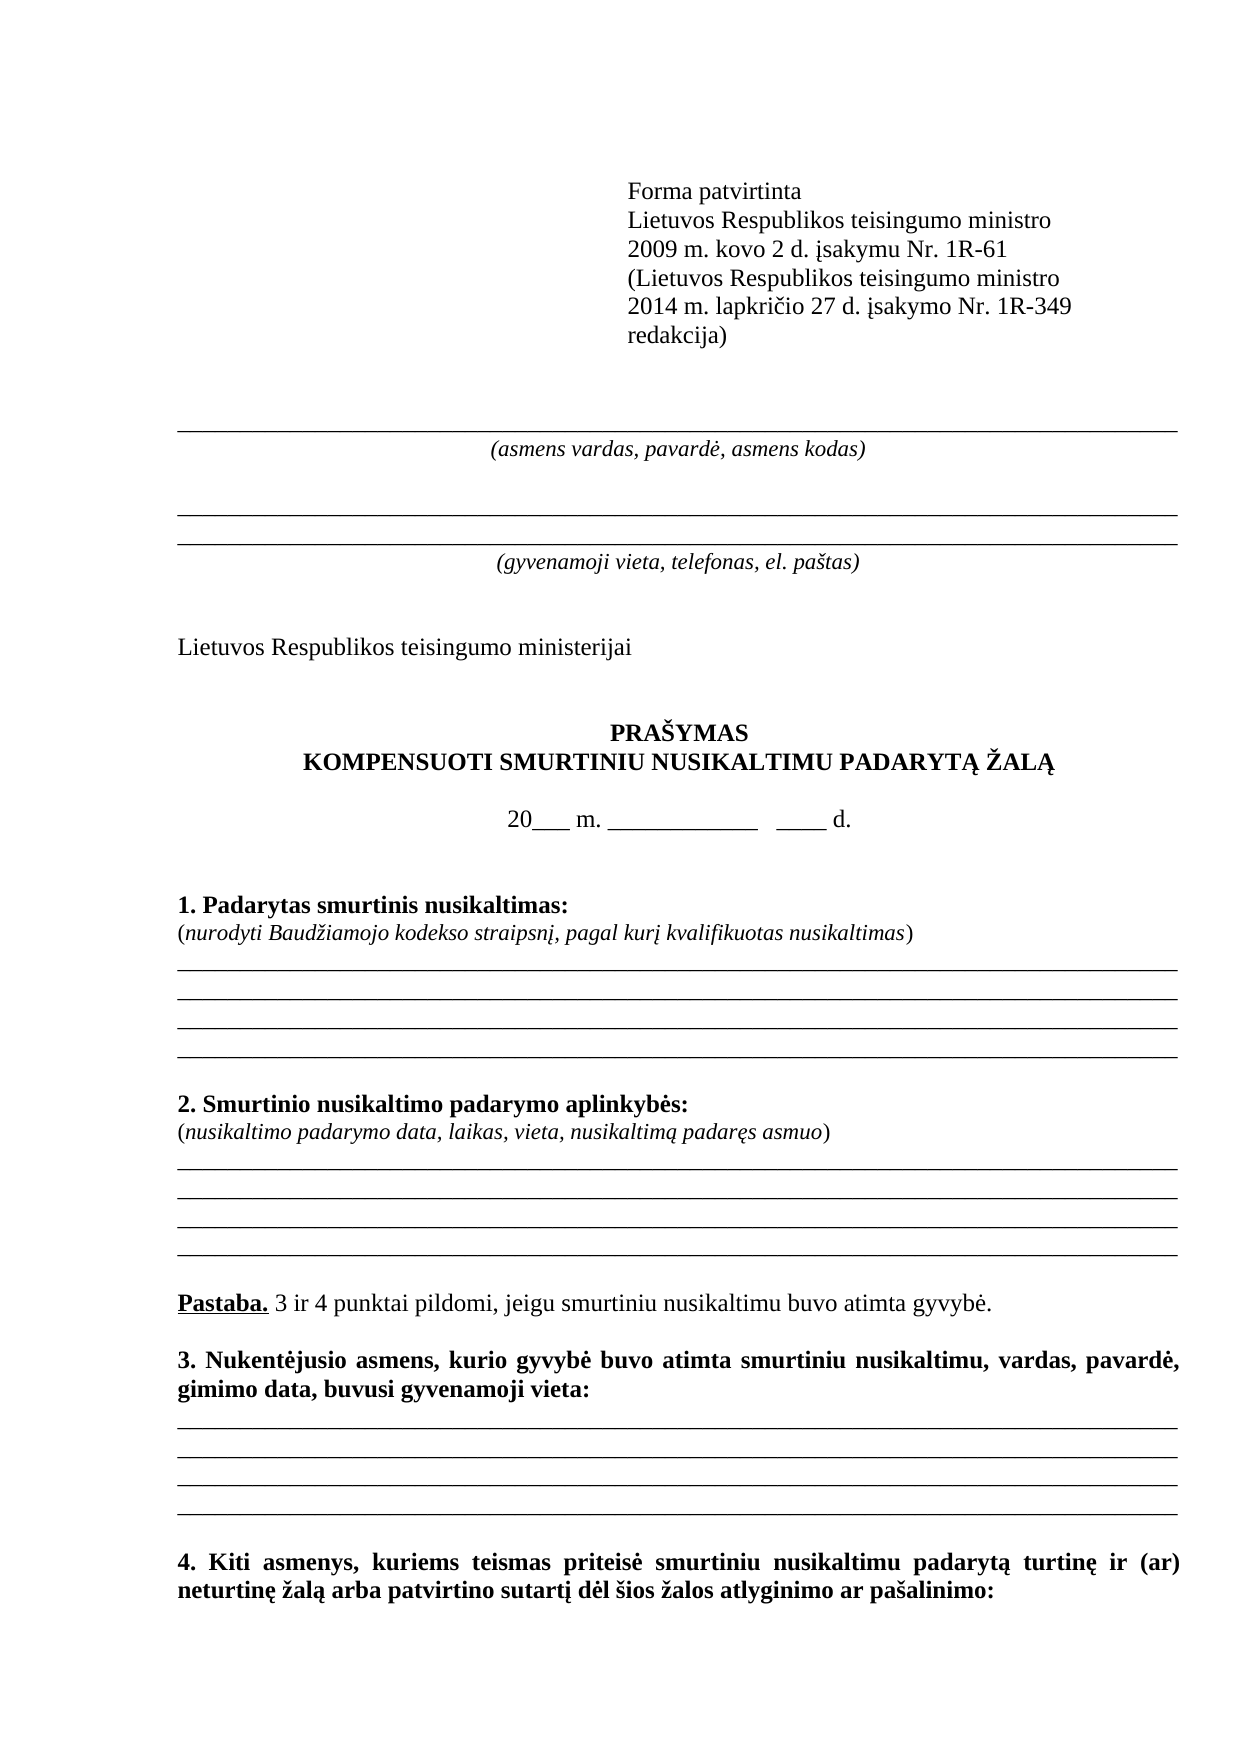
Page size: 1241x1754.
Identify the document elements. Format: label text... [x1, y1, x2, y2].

text Forma patvirtinta [552, 176, 1181, 205]
text ________________________________________________________________________________ [177, 406, 1181, 435]
text Lietuvos Respublikos teisingumo ministro [552, 205, 1181, 234]
text (Lietuvos Respublikos teisingumo ministro [552, 263, 1181, 291]
text ________________________________________________________________________________ [177, 1231, 1181, 1259]
text 20___ m. ____________ ____ d. [177, 804, 1181, 833]
text ________________________________________________________________________________________________________________________________________________________________ [177, 490, 1181, 548]
text redakcija) [552, 320, 1181, 349]
text 4. Kiti asmenys, kuriems teismas priteisė smurtiniu nusikaltimu padarytą turtinę ir (ar) neturtinę žalą arba patvirtino sutartį dėl šios žalos atlyginimo ar pašalinimo: [177, 1547, 1181, 1606]
text PRAŠYMAS [177, 718, 1181, 747]
text (nusikaltimo padarymo data, laikas, vieta, nusikaltimą padaręs asmuo) [177, 1118, 1181, 1144]
text Pastaba. 3 ir 4 punktai pildomi, jeigu smurtiniu nusikaltimu buvo atimta gyvybė. [177, 1288, 1181, 1317]
text 1. Padarytas smurtinis nusikaltimas: [177, 890, 1181, 919]
text (asmens vardas, pavardė, asmens kodas) [177, 435, 1181, 461]
text ________________________________________________________________________________________________________________________________________________________________________________________________________________________________________________ [177, 1144, 1181, 1231]
text ________________________________________________________________________________ [177, 1032, 1181, 1060]
text (gyvenamoji vieta, telefonas, el. paštas) [177, 548, 1181, 574]
text 2009 m. kovo 2 d. įsakymu Nr. 1R-61 [552, 234, 1181, 263]
text Lietuvos Respublikos teisingumo ministerijai [177, 632, 1181, 660]
text ________________________________________________________________________________________________________________________________________________________________________________________________________________________________________________________________________________________________________________________________ [177, 1403, 1181, 1518]
text ________________________________________________________________________________________________________________________________________________________________________________________________________________________________________________ [177, 945, 1181, 1032]
text 2014 m. lapkričio 27 d. įsakymo Nr. 1R-349 [552, 291, 1181, 320]
text 3. Nukentėjusio asmens, kurio gyvybė buvo atimta smurtiniu nusikaltimu, vardas, pavardė, gimimo data, buvusi gyvenamoji vieta: [177, 1346, 1181, 1403]
text 2. Smurtinio nusikaltimo padarymo aplinkybės: [177, 1089, 1181, 1118]
text (nurodyti Baudžiamojo kodekso straipsnį, pagal kurį kvalifikuotas nusikaltimas) [177, 919, 1181, 945]
text KOMPENSUOTI SMURTINIU NUSIKALTIMU PADARYTĄ ŽALĄ [177, 747, 1181, 775]
